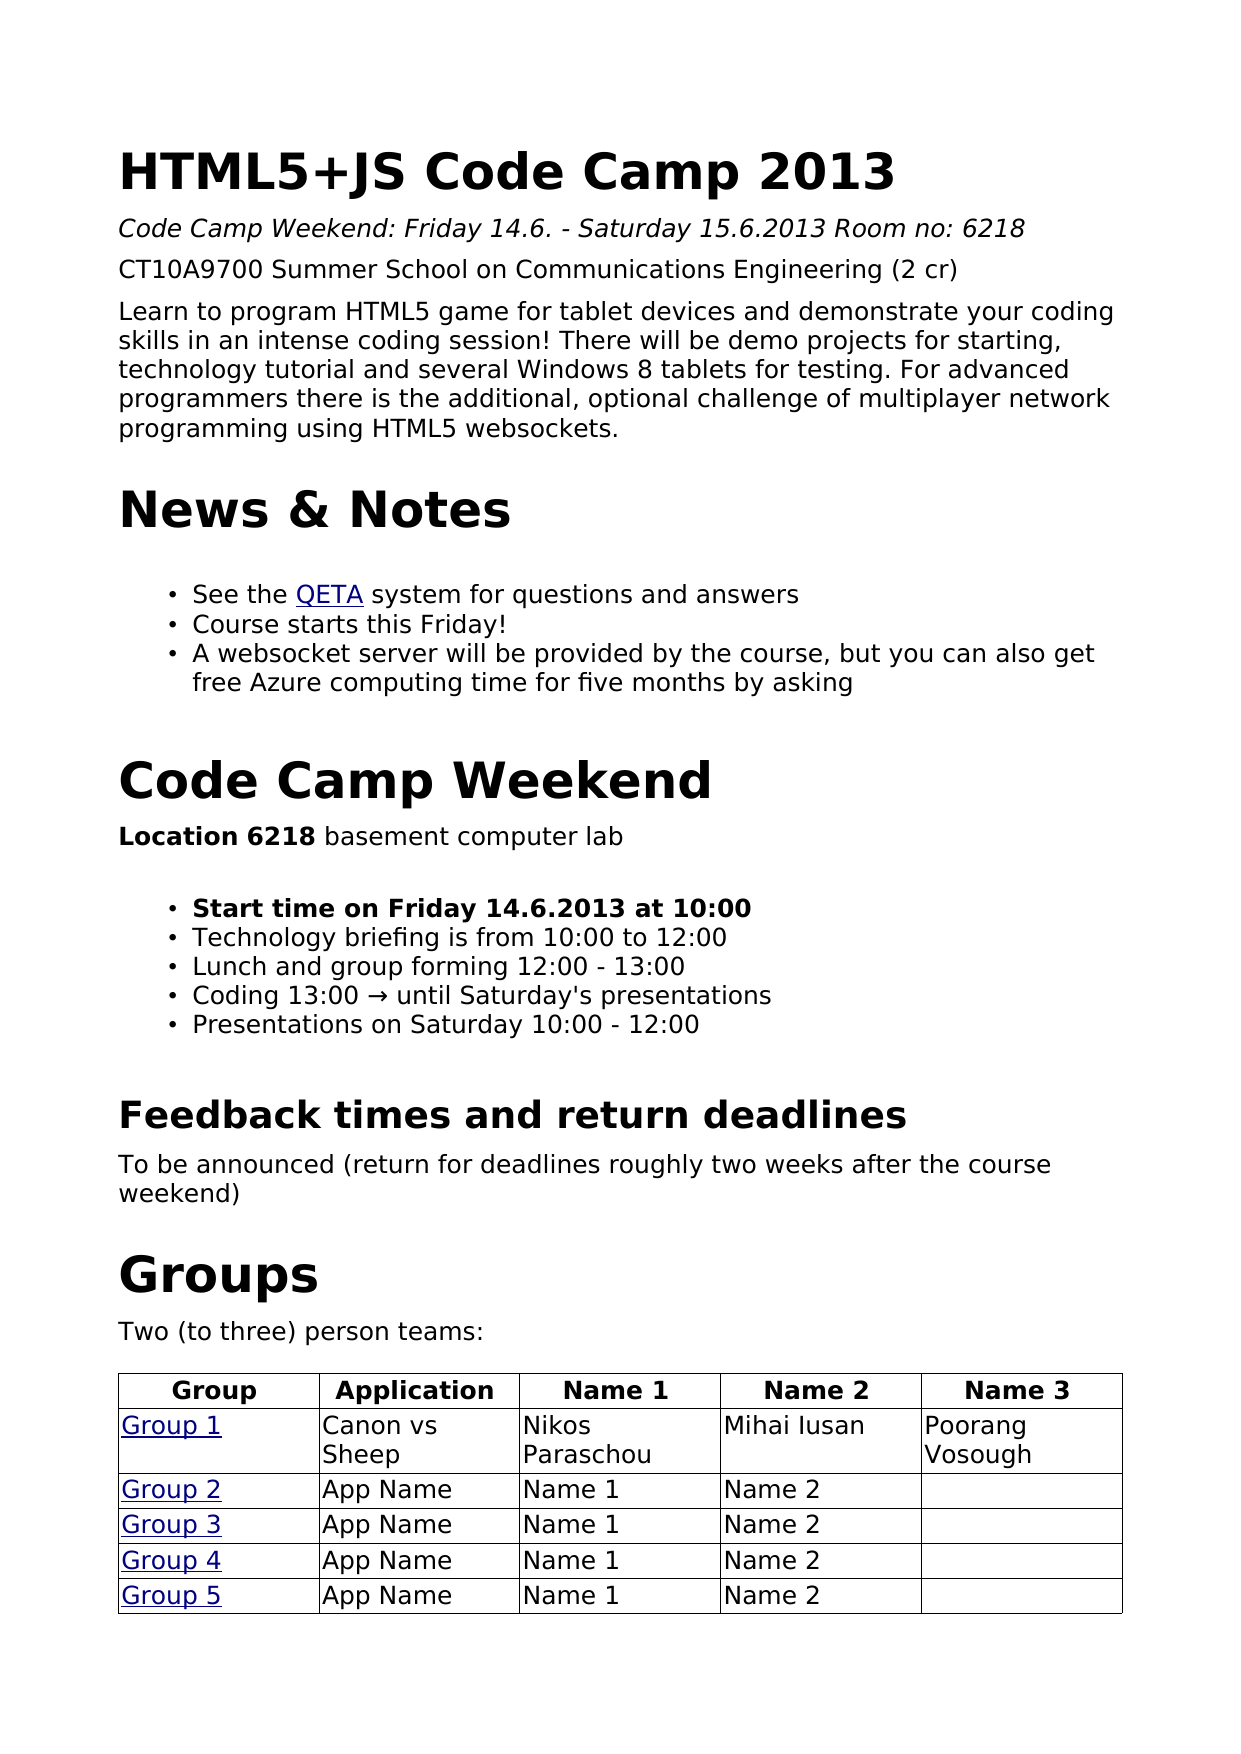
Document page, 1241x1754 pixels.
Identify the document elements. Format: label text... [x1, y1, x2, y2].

text Learn to program HTML5 game for tablet devices and demonstrate your coding skills in an intense coding session! There will be demo projects for starting, technology tutorial and several Windows 8 tablets for testing. For advanced programmers there is the additional, optional challenge of multiplayer network programming using HTML5 websockets. [118, 297, 1122, 443]
table_cell [922, 1544, 1122, 1578]
table_cell Name 1 [520, 1474, 720, 1508]
list Presentations on Saturday 10:00 - 12:00 [177, 1010, 1122, 1039]
table_header Name 3 [922, 1374, 1122, 1408]
list Coding 13:00 → until Saturday's presentations [177, 981, 1122, 1010]
table_cell Group 3 [119, 1509, 319, 1543]
table_cell Name 1 [520, 1509, 720, 1543]
subtitle Feedback times and return deadlines [118, 1094, 1122, 1138]
table_cell App Name [320, 1544, 519, 1578]
text CT10A9700 Summer School on Communications Engineering (2 cr) [118, 256, 1122, 285]
text Location 6218 basement computer lab [118, 823, 1122, 852]
table_cell Group 4 [119, 1544, 319, 1578]
subtitle News & Notes [118, 481, 1122, 539]
table_cell Name 1 [520, 1579, 720, 1613]
table_cell Name 2 [721, 1544, 921, 1578]
subtitle Code Camp Weekend [118, 752, 1122, 810]
subtitle Groups [118, 1246, 1122, 1304]
list See the QETA system for questions and answers [177, 581, 1122, 610]
table_cell Group 2 [119, 1474, 319, 1508]
table_cell Poorang Vosough [922, 1409, 1122, 1473]
table_cell Group 1 [119, 1409, 319, 1473]
table_cell Nikos Paraschou [520, 1409, 720, 1473]
table_cell Canon vs Sheep [320, 1409, 519, 1473]
table_cell [922, 1474, 1122, 1508]
table_cell Name 2 [721, 1579, 921, 1613]
table_header Group [119, 1374, 319, 1408]
list Lunch and group forming 12:00 - 13:00 [177, 952, 1122, 981]
subtitle HTML5+JS Code Camp 2013 [118, 143, 1122, 201]
table_cell Name 2 [721, 1474, 921, 1508]
table_cell Mihai Iusan [721, 1409, 921, 1473]
text Two (to three) person teams: [118, 1317, 1122, 1346]
table_header Name 1 [520, 1374, 720, 1408]
table_cell Group 5 [119, 1579, 319, 1613]
table_header Application [320, 1374, 519, 1408]
list Course starts this Friday! [177, 610, 1122, 639]
table_header Name 2 [721, 1374, 921, 1408]
table_cell [922, 1509, 1122, 1543]
list Start time on Friday 14.6.2013 at 10:00 [177, 894, 1122, 923]
table_cell App Name [320, 1509, 519, 1543]
table_cell Name 1 [520, 1544, 720, 1578]
table_cell App Name [320, 1579, 519, 1613]
text Code Camp Weekend: Friday 14.6. - Saturday 15.6.2013 Room no: 6218 [118, 214, 1122, 243]
table_cell [922, 1579, 1122, 1613]
list A websocket server will be provided by the course, but you can also get free Azure computing time for five months by asking [177, 639, 1122, 697]
text To be announced (return for deadlines roughly two weeks after the course weekend) [118, 1150, 1122, 1208]
table_cell App Name [320, 1474, 519, 1508]
table_cell Name 2 [721, 1509, 921, 1543]
list Technology briefing is from 10:00 to 12:00 [177, 923, 1122, 952]
